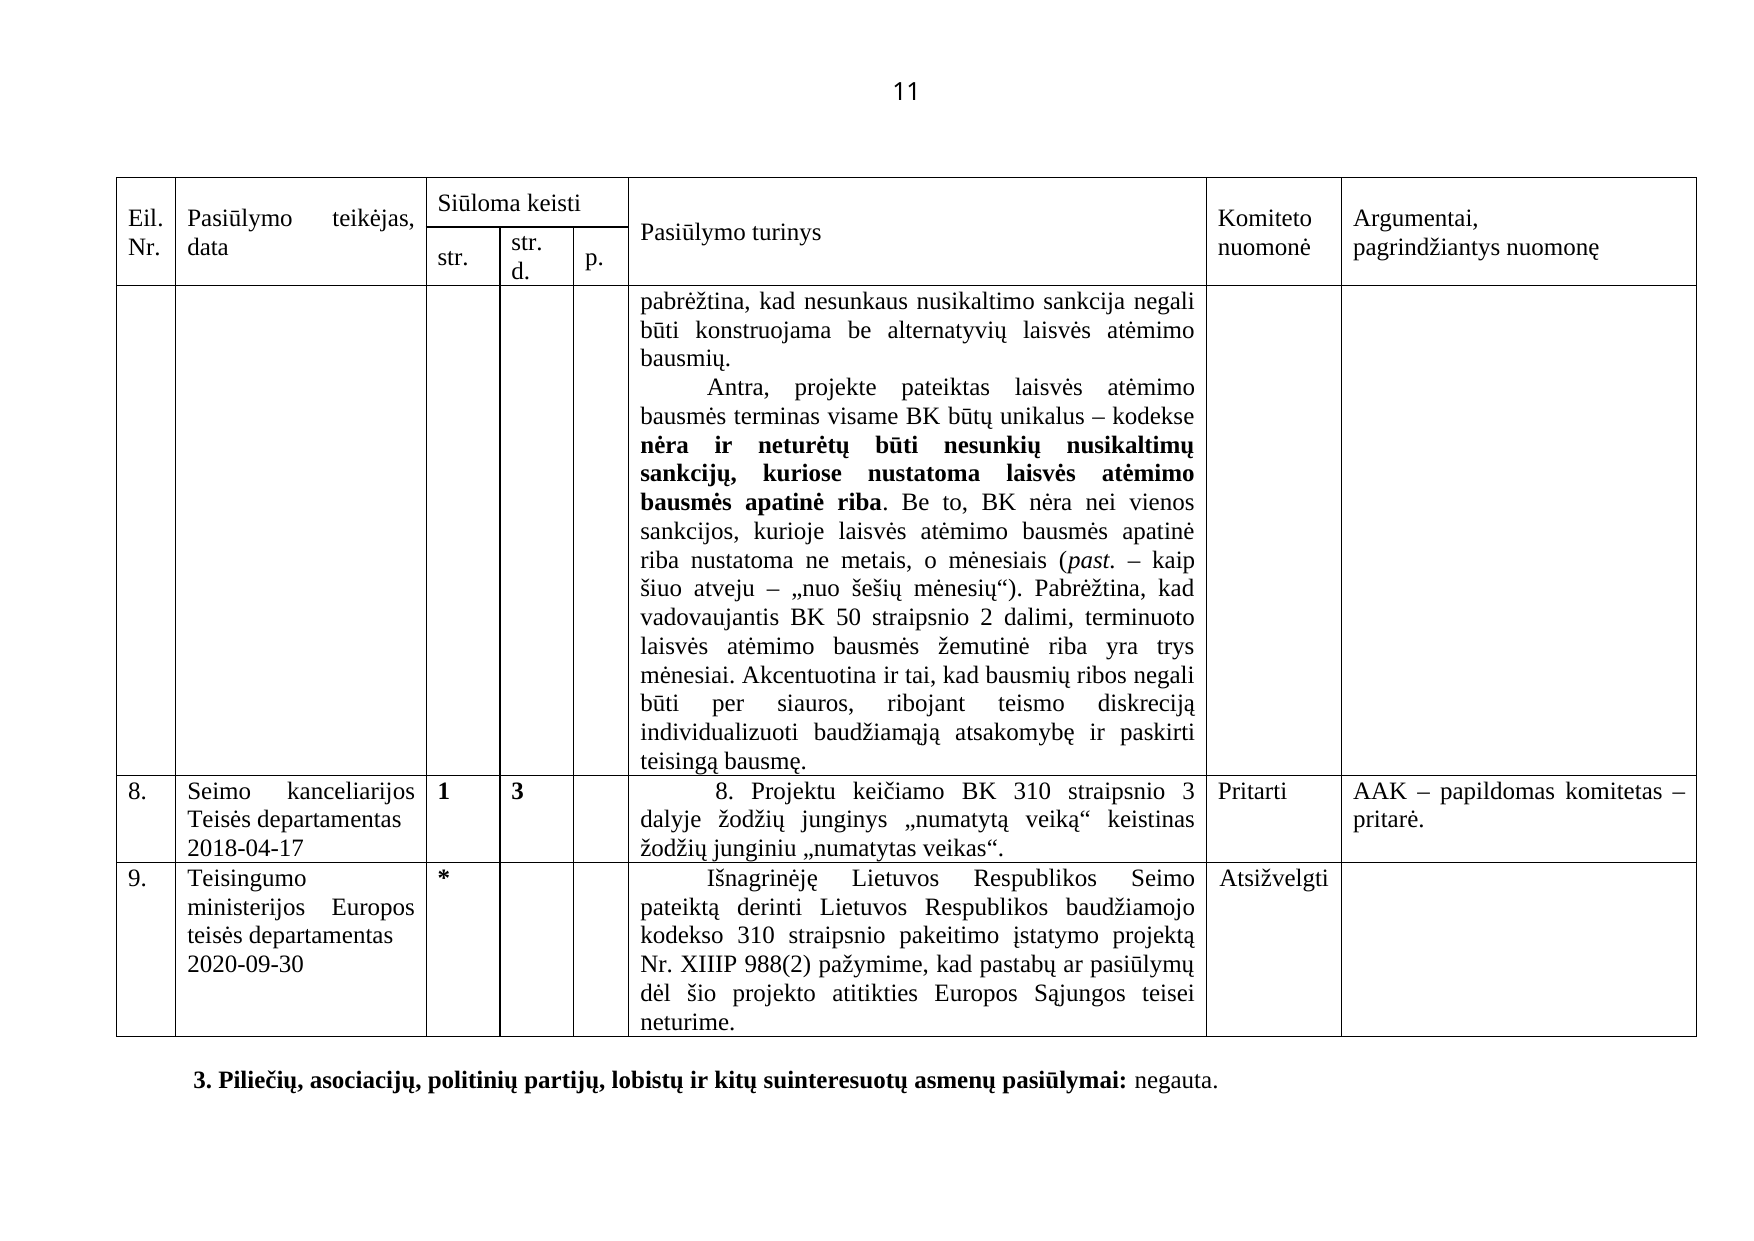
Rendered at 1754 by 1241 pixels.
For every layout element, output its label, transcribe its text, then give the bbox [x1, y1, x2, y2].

table_cell Atsižvelgti [1207, 863, 1341, 1036]
table_cell [574, 286, 628, 775]
table_cell [574, 863, 628, 1036]
table_cell [501, 863, 573, 1036]
table_cell Išnagrinėję Lietuvos Respublikos Seimo pateiktą derinti Lietuvos Respublikos baudžiamojo kodekso 310 straipsnio pakeitimo įstatymo projektą Nr. XIIIP 988(2) pažymime, kad pastabų ar pasiūlymų dėl šio projekto atitikties Europos Sąjungos teisei neturime. [629, 863, 1206, 1036]
table_cell * [427, 863, 499, 1036]
table_cell [117, 286, 175, 775]
table_cell Pritarti [1207, 776, 1341, 862]
table_cell str. [427, 228, 499, 285]
table_cell [1342, 863, 1696, 1036]
table_cell 3 [501, 776, 573, 862]
table_cell Teisingumo ministerijos Europos teisės departamentas 2020-09-30 [176, 863, 426, 1036]
table_header Pasiūlymo turinys [629, 178, 1206, 285]
table_header Argumentai, pagrindžiantys nuomonę [1342, 178, 1696, 285]
table_cell [176, 286, 426, 775]
table_cell [501, 286, 573, 775]
table_cell [1207, 286, 1341, 775]
table_header Siūloma keisti [427, 178, 628, 226]
table_cell [1342, 286, 1696, 775]
table_cell 1 [427, 776, 499, 862]
table_cell p. [574, 228, 628, 285]
table_cell 9. [117, 863, 175, 1036]
table_cell [574, 776, 628, 862]
table_header Eil. Nr. [117, 178, 175, 285]
table_header Komiteto nuomonė [1207, 178, 1341, 285]
table_cell 8. [117, 776, 175, 862]
text 3. Piliečių, asociacijų, politinių partijų, lobistų ir kitų suinteresuotų asmenų pasiūlymai: negauta. [118, 1065, 1695, 1094]
table_cell str. d. [501, 228, 573, 285]
table_cell [427, 286, 499, 775]
table_header Pasiūlymo teikėjas, data [176, 178, 426, 285]
table_cell AAK – papildomas komitetas – pritarė. [1342, 776, 1696, 862]
table_cell Seimo kanceliarijos Teisės departamentas 2018-04-17 [176, 776, 426, 862]
table_cell 8. Projektu keičiamo BK 310 straipsnio 3 dalyje žodžių junginys „numatytą veiką“ keistinas žodžių junginiu „numatytas veikas“. [629, 776, 1206, 862]
